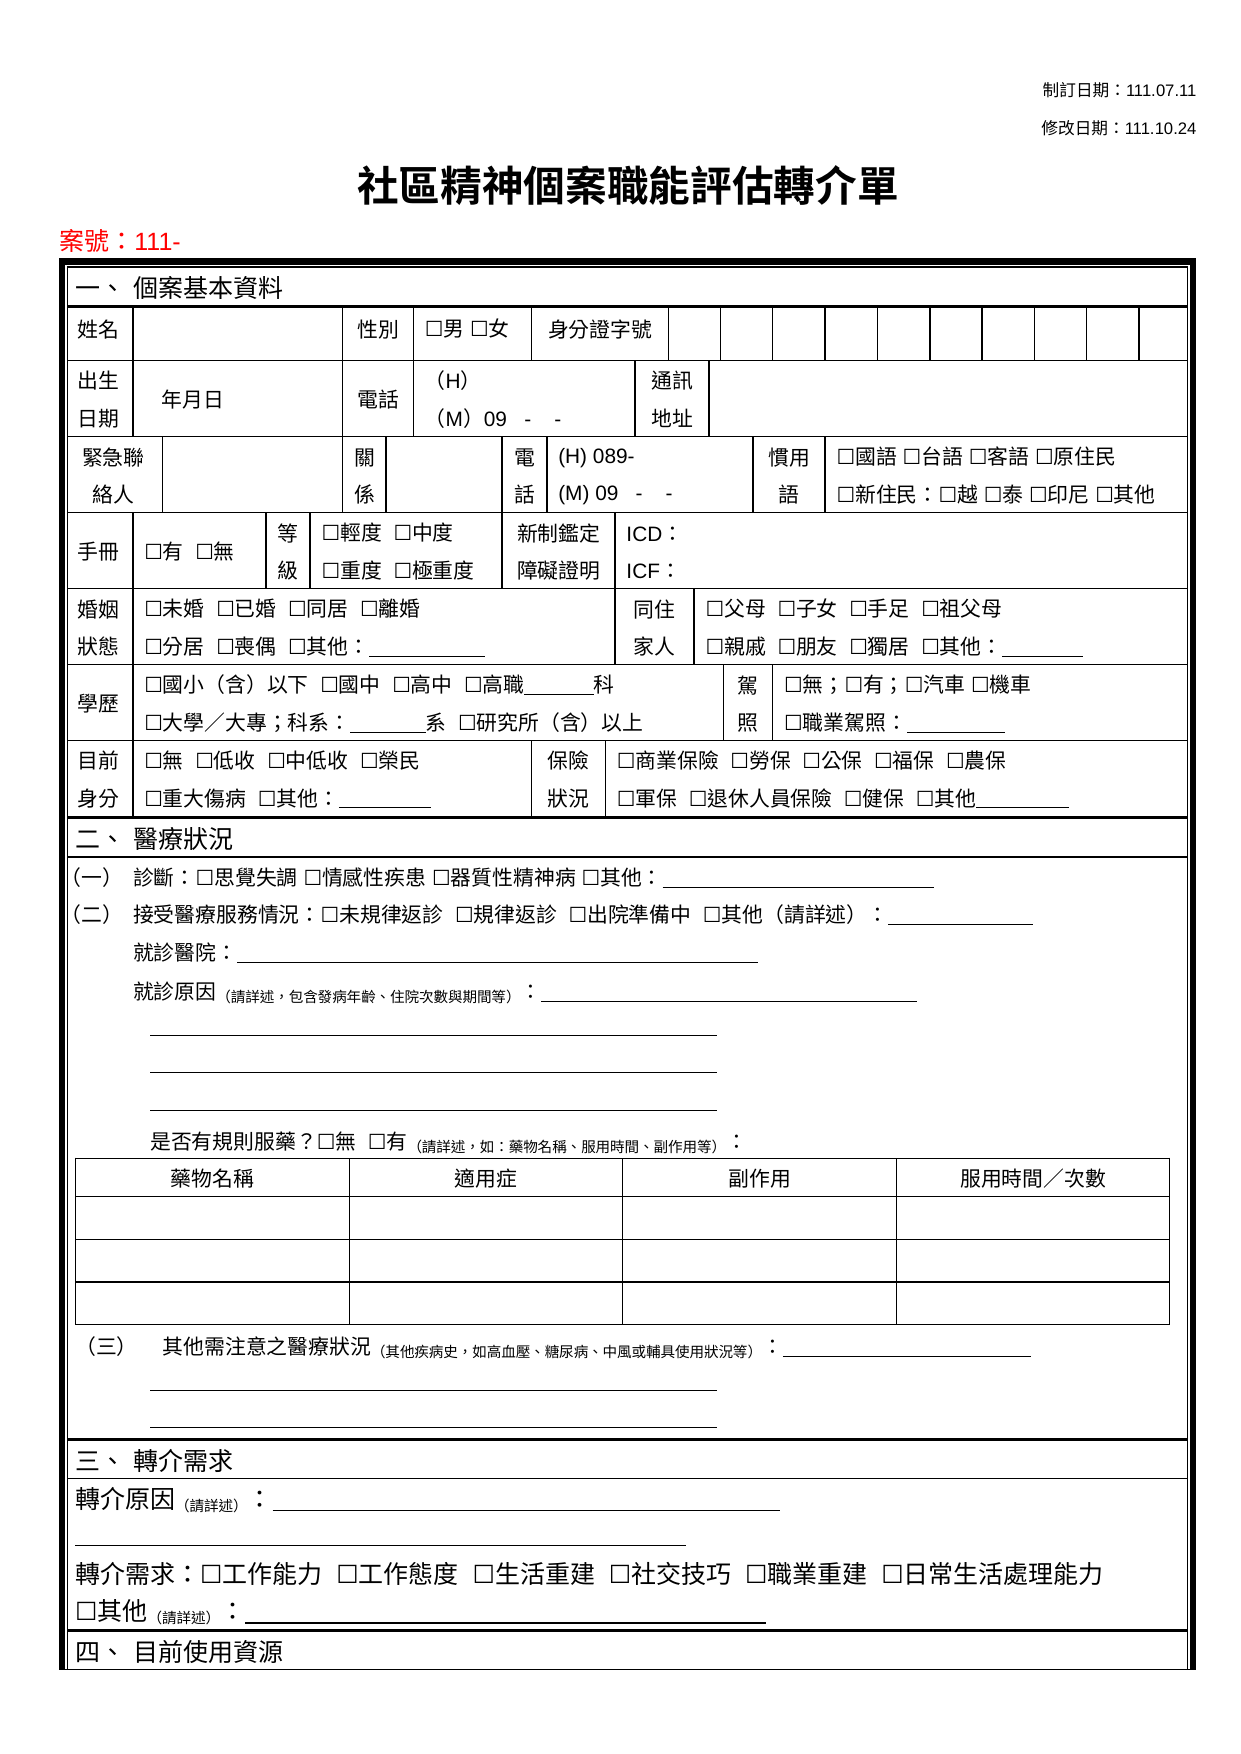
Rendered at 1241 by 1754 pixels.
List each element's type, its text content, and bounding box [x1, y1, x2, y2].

table_cell 同住家人 [616, 589, 693, 664]
table_cell 關係 [343, 437, 385, 512]
table_cell 新制鑑定障礙證明 [503, 513, 614, 588]
table_cell [826, 308, 877, 360]
table_header 個案基本資料 [68, 268, 1187, 305]
table_cell 出生日期 [68, 361, 132, 436]
table_cell [76, 1283, 349, 1324]
table_cell [897, 1240, 1169, 1281]
table_cell 電話 [503, 437, 546, 512]
table_cell [387, 437, 501, 512]
table_cell 診斷：☐思覺失調 ☐情感性疾患 ☐器質性精神病 ☐其他： 接受醫療服務情況：☐未規律返診 ☐規律返診 ☐出院準備中 ☐其他（請詳述）： 就診醫院： 就診原因（請詳述，包含發病年齡、住院次數與期間等）： 是否有規則服藥？☐無 ☐有（請詳述，如：藥物名稱、服用時間、副作用等）： 其他需注意之醫療狀況（其他疾病史，如高血壓、糖尿病、中風或輔具使用狀況等）： [68, 858, 1187, 1438]
table_cell 手冊 [68, 513, 132, 588]
table_cell 轉介原因（請詳述）： 轉介需求：☐工作能力 ☐工作態度 ☐生活重建 ☐社交技巧 ☐職業重建 ☐日常生活處理能力 ☐其他（請詳述）： [68, 1479, 1187, 1629]
table_cell 目前使用資源 [68, 1632, 1187, 1669]
table_cell (H) 089- (M) 09 - - [548, 437, 752, 512]
table_cell [350, 1240, 622, 1281]
table_cell [163, 437, 342, 512]
table_cell 婚姻狀態 [68, 589, 132, 664]
text 制訂日期：111.07.11 [59, 71, 1196, 108]
table_header 適用症 [350, 1159, 622, 1196]
text 社區精神個案職能評估轉介單 [59, 146, 1196, 221]
table_cell （H） （M）09 - - [414, 361, 634, 436]
table_cell 年月日 [134, 361, 342, 436]
table_cell 保險狀況 [532, 741, 605, 816]
table_cell [897, 1283, 1169, 1324]
table_cell [1035, 308, 1086, 360]
text 案號：111- [59, 221, 1196, 258]
table_cell 轉介需求 [68, 1441, 1187, 1478]
table_cell 目前身分 [68, 741, 132, 816]
table_cell [623, 1283, 896, 1324]
text 修改日期：111.10.24 [59, 108, 1196, 146]
table_cell [931, 308, 981, 360]
table_cell [983, 308, 1034, 360]
table_cell 性別 [343, 308, 413, 360]
table_header 服用時間／次數 [897, 1159, 1169, 1196]
table_cell [710, 361, 1187, 436]
table_cell ICD： ICF： [616, 513, 1187, 588]
table_cell 醫療狀況 [68, 819, 1187, 856]
table_cell [623, 1197, 896, 1239]
table_cell ☐國語 ☐台語 ☐客語 ☐原住民 ☐新住民：☐越 ☐泰 ☐印尼 ☐其他 [826, 437, 1187, 512]
table_cell ☐父母 ☐子女 ☐手足 ☐祖父母 ☐親戚 ☐朋友 ☐獨居 ☐其他： [695, 589, 1187, 664]
table_cell 通訊地址 [636, 361, 708, 436]
table_cell ☐國小（含）以下 ☐國中 ☐高中 ☐高職 科 ☐大學／大專；科系： 系 ☐研究所（含）以上 [134, 665, 723, 740]
table_cell 電話 [343, 361, 413, 436]
table_cell ☐未婚 ☐已婚 ☐同居 ☐離婚 ☐分居 ☐喪偶 ☐其他： [134, 589, 614, 664]
table_cell 身分證字號 [532, 308, 668, 360]
table_cell ☐輕度 ☐中度 ☐重度 ☐極重度 [311, 513, 501, 588]
table_cell 等級 [267, 513, 309, 588]
table_cell ☐商業保險 ☐勞保 ☐公保 ☐福保 ☐農保 ☐軍保 ☐退休人員保險 ☐健保 ☐其他 [606, 741, 1187, 816]
table_cell [897, 1197, 1169, 1239]
table_header 副作用 [623, 1159, 896, 1196]
table_cell ☐有 ☐無 [134, 513, 265, 588]
table_cell [878, 308, 929, 360]
table_cell [134, 308, 342, 360]
table_cell ☐男 ☐女 [414, 308, 531, 360]
table_cell [773, 308, 824, 360]
table_cell 姓名 [68, 308, 132, 360]
table_cell 學歷 [68, 665, 132, 740]
table_cell [669, 308, 720, 360]
table_cell 慣用語 [754, 437, 824, 512]
table_cell [350, 1197, 622, 1239]
table_cell [350, 1283, 622, 1324]
table_header 藥物名稱 [76, 1159, 349, 1196]
table_cell [721, 308, 772, 360]
table_cell [1087, 308, 1138, 360]
table_cell [76, 1197, 349, 1239]
table_cell ☐無；☐有；☐汽車 ☐機車 ☐職業駕照： [773, 665, 1187, 740]
table_cell [76, 1240, 349, 1281]
table_cell ☐無 ☐低收 ☐中低收 ☐榮民 ☐重大傷病 ☐其他： [134, 741, 531, 816]
table_cell [623, 1240, 896, 1281]
table_cell 緊急聯絡人 [68, 437, 162, 512]
table_cell [1140, 308, 1187, 360]
table_cell 駕照 [724, 665, 772, 740]
